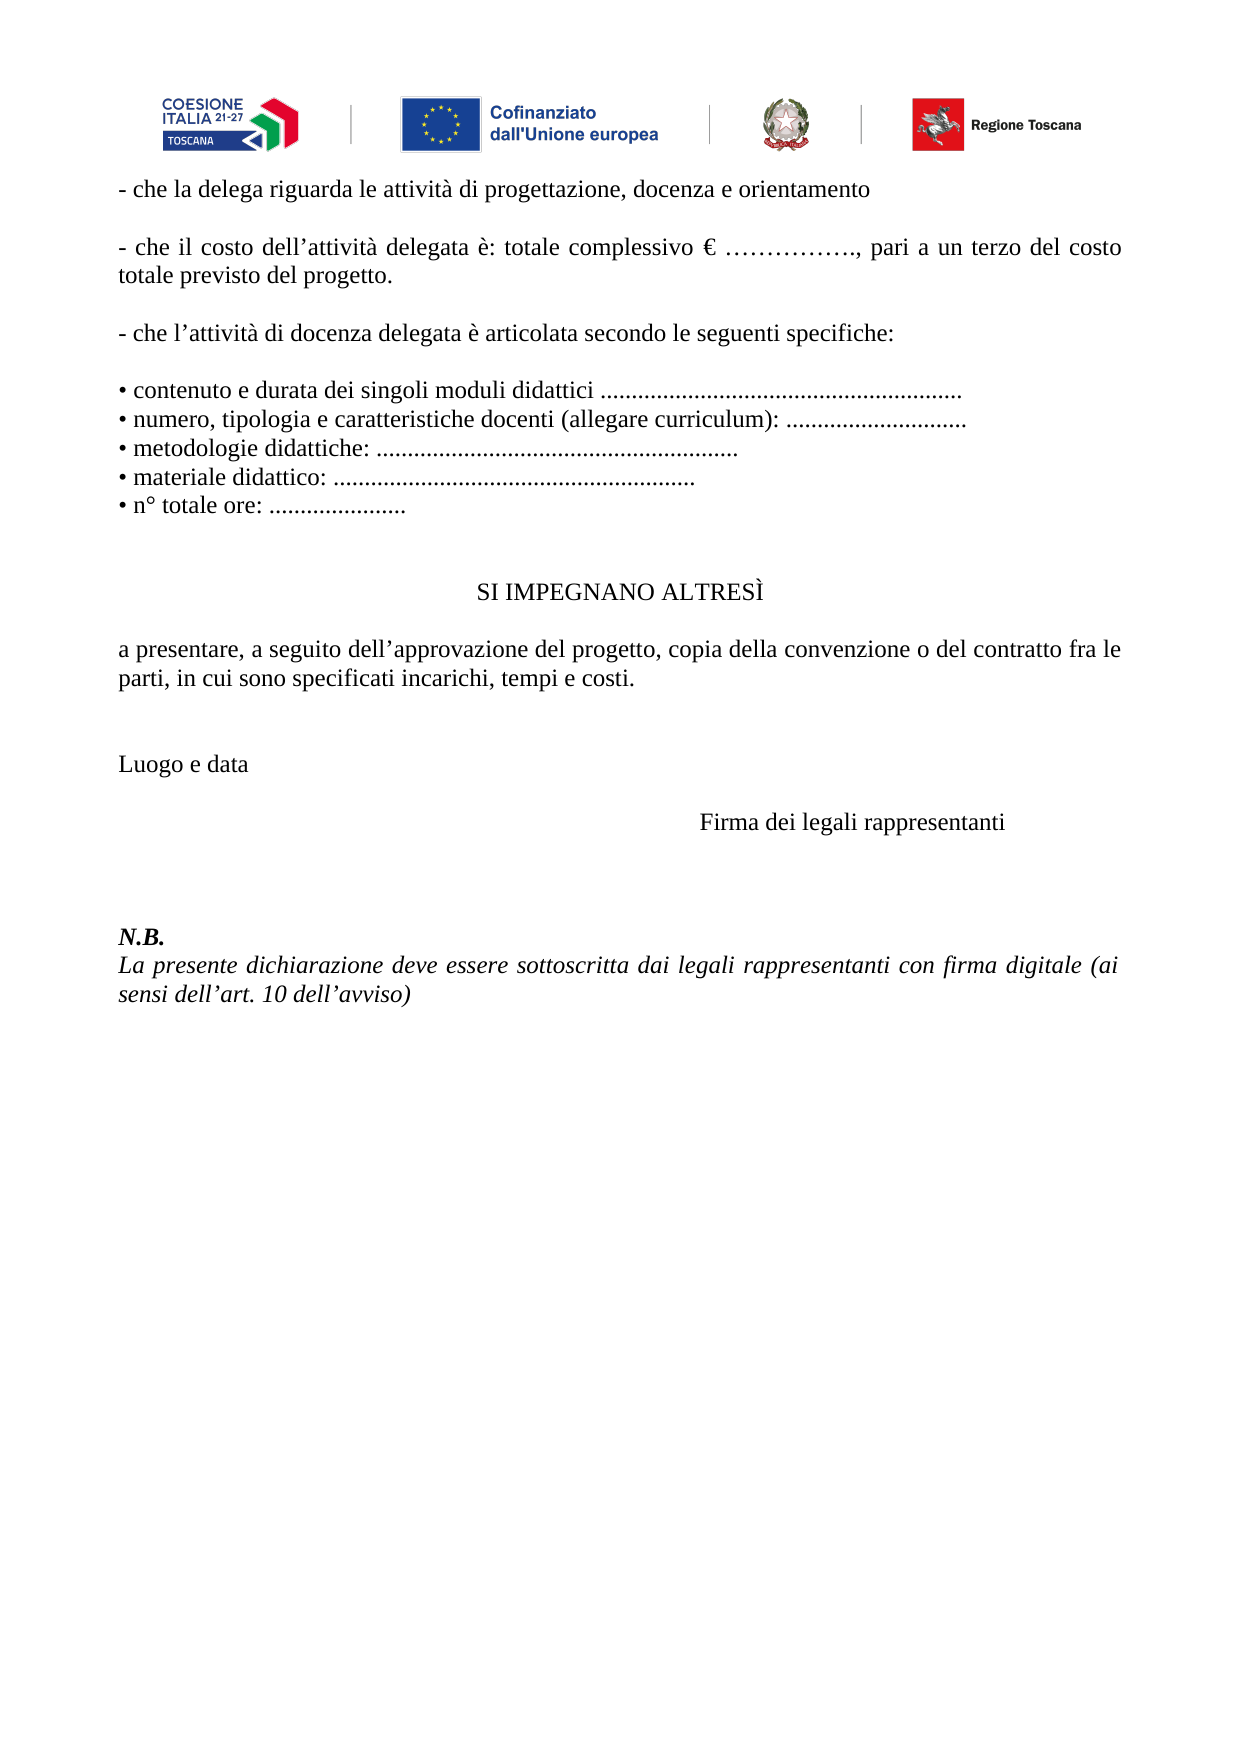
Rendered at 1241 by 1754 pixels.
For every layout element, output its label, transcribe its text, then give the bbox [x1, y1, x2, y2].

text • metodologie didattiche: .......................................................... [118, 433, 1122, 462]
text • materiale didattico: .......................................................... [118, 462, 1122, 491]
text • contenuto e durata dei singoli moduli didattici .......................................................... [118, 376, 1122, 404]
text • n° totale ore: ...................... [118, 491, 1122, 519]
text Firma dei legali rappresentanti [583, 807, 1122, 836]
text • numero, tipologia e caratteristiche docenti (allegare curriculum): ............................. [118, 404, 1122, 433]
text - che la delega riguarda le attività di progettazione, docenza e orientamento [118, 174, 1122, 203]
text N.B. La presente dichiarazione deve essere sottoscritta dai legali rappresentanti con firma digitale (ai sensi dell’art. 10 dell’avviso) [118, 922, 1122, 1008]
text SI IMPEGNANO ALTRESÌ [118, 577, 1122, 606]
text Luogo e data [118, 749, 1122, 778]
text a presentare, a seguito dell’approvazione del progetto, copia della convenzione o del contratto fra le parti, in cui sono specificati incarichi, tempi e costi. [118, 634, 1122, 692]
text - che il costo dell’attività delegata è: totale complessivo € ……………., pari a un terzo del costo totale previsto del progetto. [118, 232, 1122, 289]
text - che l’attività di docenza delegata è articolata secondo le seguenti specifiche: [118, 318, 1122, 347]
